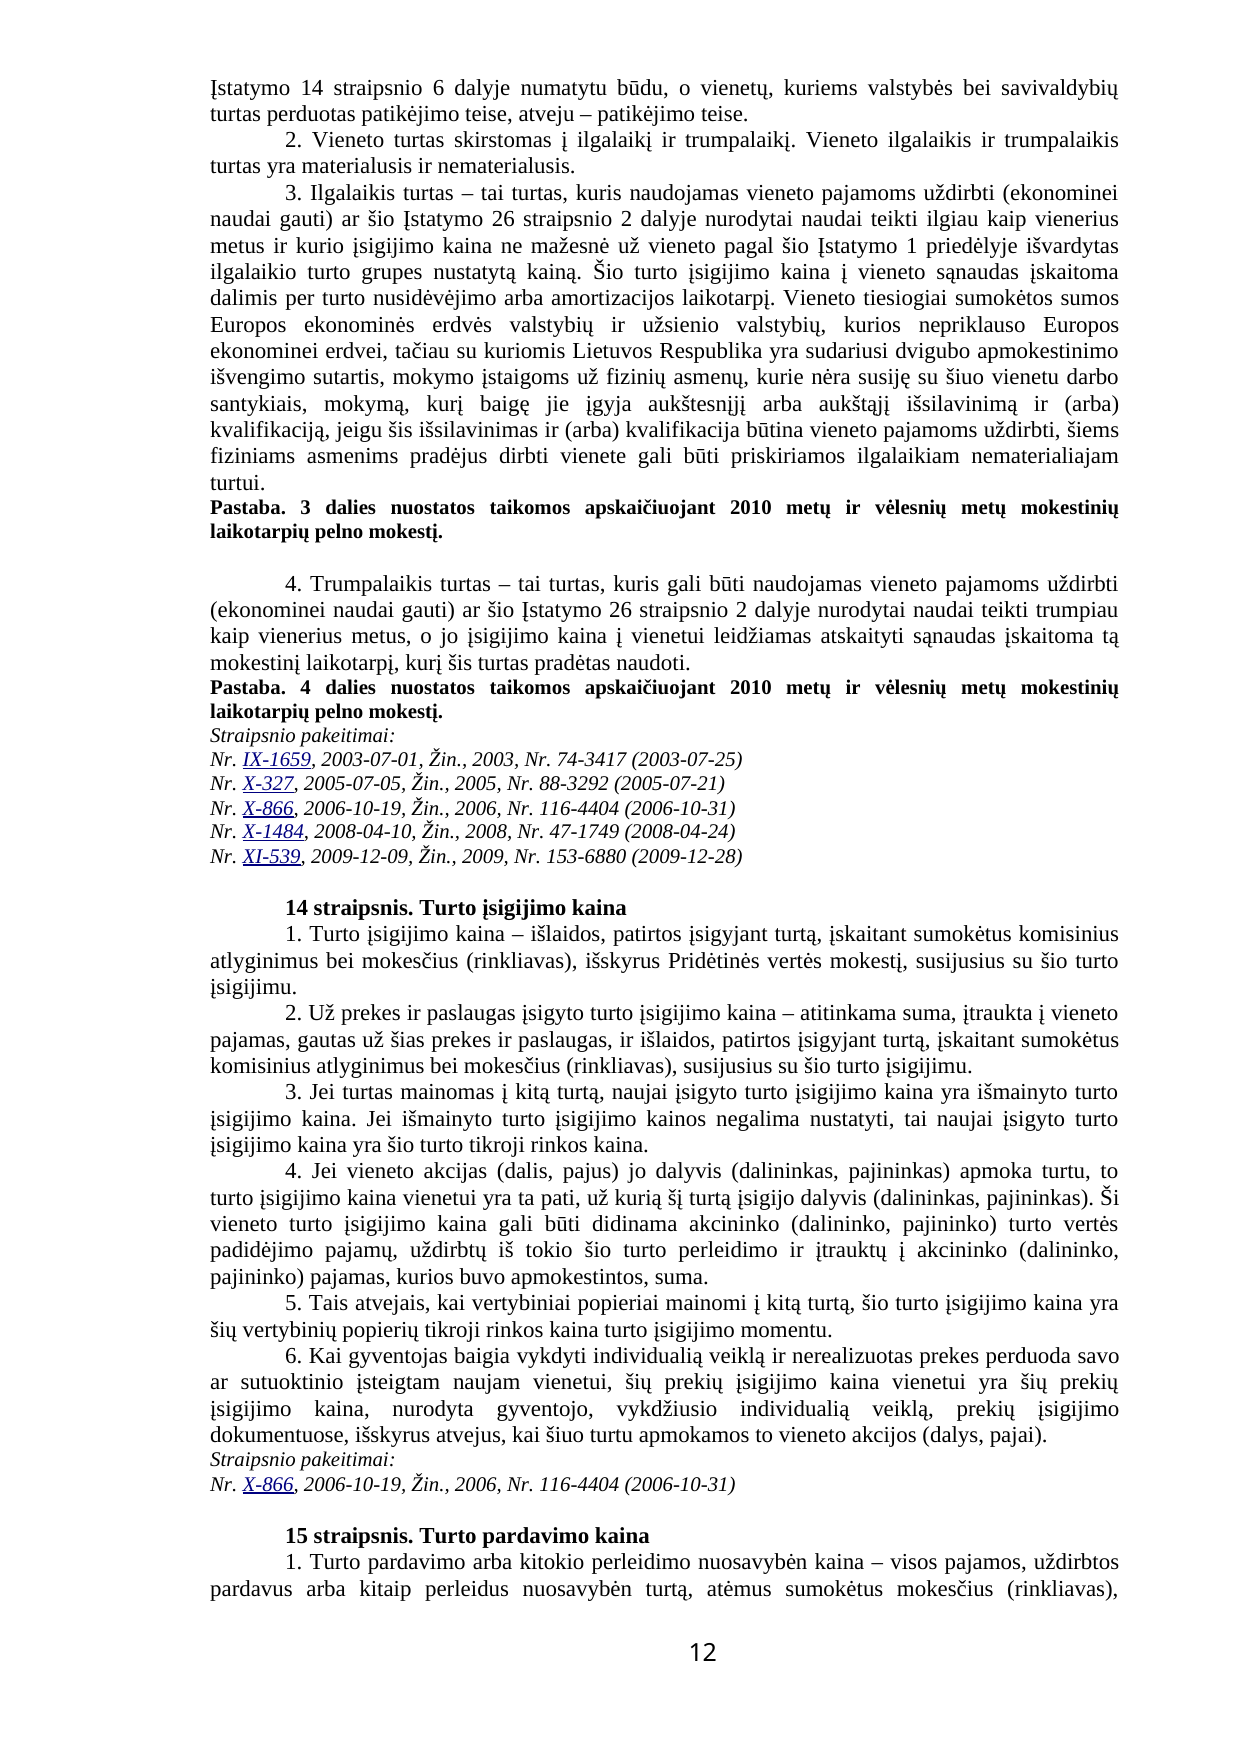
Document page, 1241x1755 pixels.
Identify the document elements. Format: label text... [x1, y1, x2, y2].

text 1. Turto pardavimo arba kitokio perleidimo nuosavybėn kaina – visos pajamos, uždirbtos pardavus arba kitaip perleidus nuosavybėn turtą, atėmus sumokėtus mokesčius (rinkliavas), [210, 1548, 1120, 1601]
text 3. Ilgalaikis turtas – tai turtas, kuris naudojamas vieneto pajamoms uždirbti (ekonominei naudai gauti) ar šio Įstatymo 26 straipsnio 2 dalyje nurodytai naudai teikti ilgiau kaip vienerius metus ir kurio įsigijimo kaina ne mažesnė už vieneto pagal šio Įstatymo 1 priedėlyje išvardytas ilgalaikio turto grupes nustatytą kainą. Šio turto įsigijimo kaina į vieneto sąnaudas įskaitoma dalimis per turto nusidėvėjimo arba amortizacijos laikotarpį. Vieneto tiesiogiai sumokėtos sumos Europos ekonominės erdvės valstybių ir užsienio valstybių, kurios nepriklauso Europos ekonominei erdvei, tačiau su kuriomis Lietuvos Respublika yra sudariusi dvigubo apmokestinimo išvengimo sutartis, mokymo įstaigoms už fizinių asmenų, kurie nėra susiję su šiuo vienetu darbo santykiais, mokymą, kurį baigę jie įgyja aukštesnįjį arba aukštąjį išsilavinimą ir (arba) kvalifikaciją, jeigu šis išsilavinimas ir (arba) kvalifikacija būtina vieneto pajamoms uždirbti, šiems fiziniams asmenims pradėjus dirbti vienete gali būti priskiriamos ilgalaikiam nematerialiajam turtui. [210, 179, 1120, 495]
text 4. Trumpalaikis turtas – tai turtas, kuris gali būti naudojamas vieneto pajamoms uždirbti (ekonominei naudai gauti) ar šio Įstatymo 26 straipsnio 2 dalyje nurodytai naudai teikti trumpiau kaip vienerius metus, o jo įsigijimo kaina į vienetui leidžiamas atskaityti sąnaudas įskaitoma tą mokestinį laikotarpį, kurį šis turtas pradėtas naudoti. [210, 570, 1120, 675]
text 2. Už prekes ir paslaugas įsigyto turto įsigijimo kaina – atitinkama suma, įtraukta į vieneto pajamas, gautas už šias prekes ir paslaugas, ir išlaidos, patirtos įsigyjant turtą, įskaitant sumokėtus komisinius atlyginimus bei mokesčius (rinkliavas), susijusius su šio turto įsigijimu. [210, 999, 1120, 1078]
text 4. Jei vieneto akcijas (dalis, pajus) jo dalyvis (dalininkas, pajininkas) apmoka turtu, to turto įsigijimo kaina vienetui yra ta pati, už kurią šį turtą įsigijo dalyvis (dalininkas, pajininkas). Ši vieneto turto įsigijimo kaina gali būti didinama akcininko (dalininko, pajininko) turto vertės padidėjimo pajamų, uždirbtų iš tokio šio turto perleidimo ir įtrauktų į akcininko (dalininko, pajininko) pajamas, kurios buvo apmokestintos, suma. [210, 1157, 1120, 1289]
text Nr. X-1484, 2008-04-10, Žin., 2008, Nr. 47-1749 (2008-04-24) [210, 819, 1120, 843]
text Nr. X-866, 2006-10-19, Žin., 2006, Nr. 116-4404 (2006-10-31) [210, 795, 1120, 819]
text Pastaba. 4 dalies nuostatos taikomos apskaičiuojant 2010 metų ir vėlesnių metų mokestinių laikotarpių pelno mokestį. [210, 675, 1120, 723]
text Nr. IX-1659, 2003-07-01, Žin., 2003, Nr. 74-3417 (2003-07-25) [210, 747, 1120, 771]
text 6. Kai gyventojas baigia vykdyti individualią veiklą ir nerealizuotas prekes perduoda savo ar sutuoktinio įsteigtam naujam vienetui, šių prekių įsigijimo kaina vienetui yra šių prekių įsigijimo kaina, nurodyta gyventojo, vykdžiusio individualią veiklą, prekių įsigijimo dokumentuose, išskyrus atvejus, kai šiuo turtu apmokamos to vieneto akcijos (dalys, pajai). [210, 1342, 1120, 1447]
text Nr. X-866, 2006-10-19, Žin., 2006, Nr. 116-4404 (2006-10-31) [210, 1471, 1120, 1496]
text Įstatymo 14 straipsnio 6 dalyje numatytu būdu, o vienetų, kuriems valstybės bei savivaldybių turtas perduotas patikėjimo teise, atveju – patikėjimo teise. [210, 73, 1120, 126]
text 14 straipsnis. Turto įsigijimo kaina [210, 894, 1120, 920]
text Nr. X-327, 2005-07-05, Žin., 2005, Nr. 88-3292 (2005-07-21) [210, 771, 1120, 795]
text 1. Turto įsigijimo kaina – išlaidos, patirtos įsigyjant turtą, įskaitant sumokėtus komisinius atlyginimus bei mokesčius (rinkliavas), išskyrus Pridėtinės vertės mokestį, susijusius su šio turto įsigijimu. [210, 920, 1120, 999]
text 15 straipsnis. Turto pardavimo kaina [210, 1522, 1120, 1548]
text Straipsnio pakeitimai: [210, 1447, 1120, 1471]
text Straipsnio pakeitimai: [210, 723, 1120, 747]
text 3. Jei turtas mainomas į kitą turtą, naujai įsigyto turto įsigijimo kaina yra išmainyto turto įsigijimo kaina. Jei išmainyto turto įsigijimo kainos negalima nustatyti, tai naujai įsigyto turto įsigijimo kaina yra šio turto tikroji rinkos kaina. [210, 1078, 1120, 1157]
text Nr. XI-539, 2009-12-09, Žin., 2009, Nr. 153-6880 (2009-12-28) [210, 843, 1120, 868]
text 2. Vieneto turtas skirstomas į ilgalaikį ir trumpalaikį. Vieneto ilgalaikis ir trumpalaikis turtas yra materialusis ir nematerialusis. [210, 126, 1120, 179]
text 5. Tais atvejais, kai vertybiniai popieriai mainomi į kitą turtą, šio turto įsigijimo kaina yra šių vertybinių popierių tikroji rinkos kaina turto įsigijimo momentu. [210, 1289, 1120, 1342]
text Pastaba. 3 dalies nuostatos taikomos apskaičiuojant 2010 metų ir vėlesnių metų mokestinių laikotarpių pelno mokestį. [210, 495, 1120, 543]
